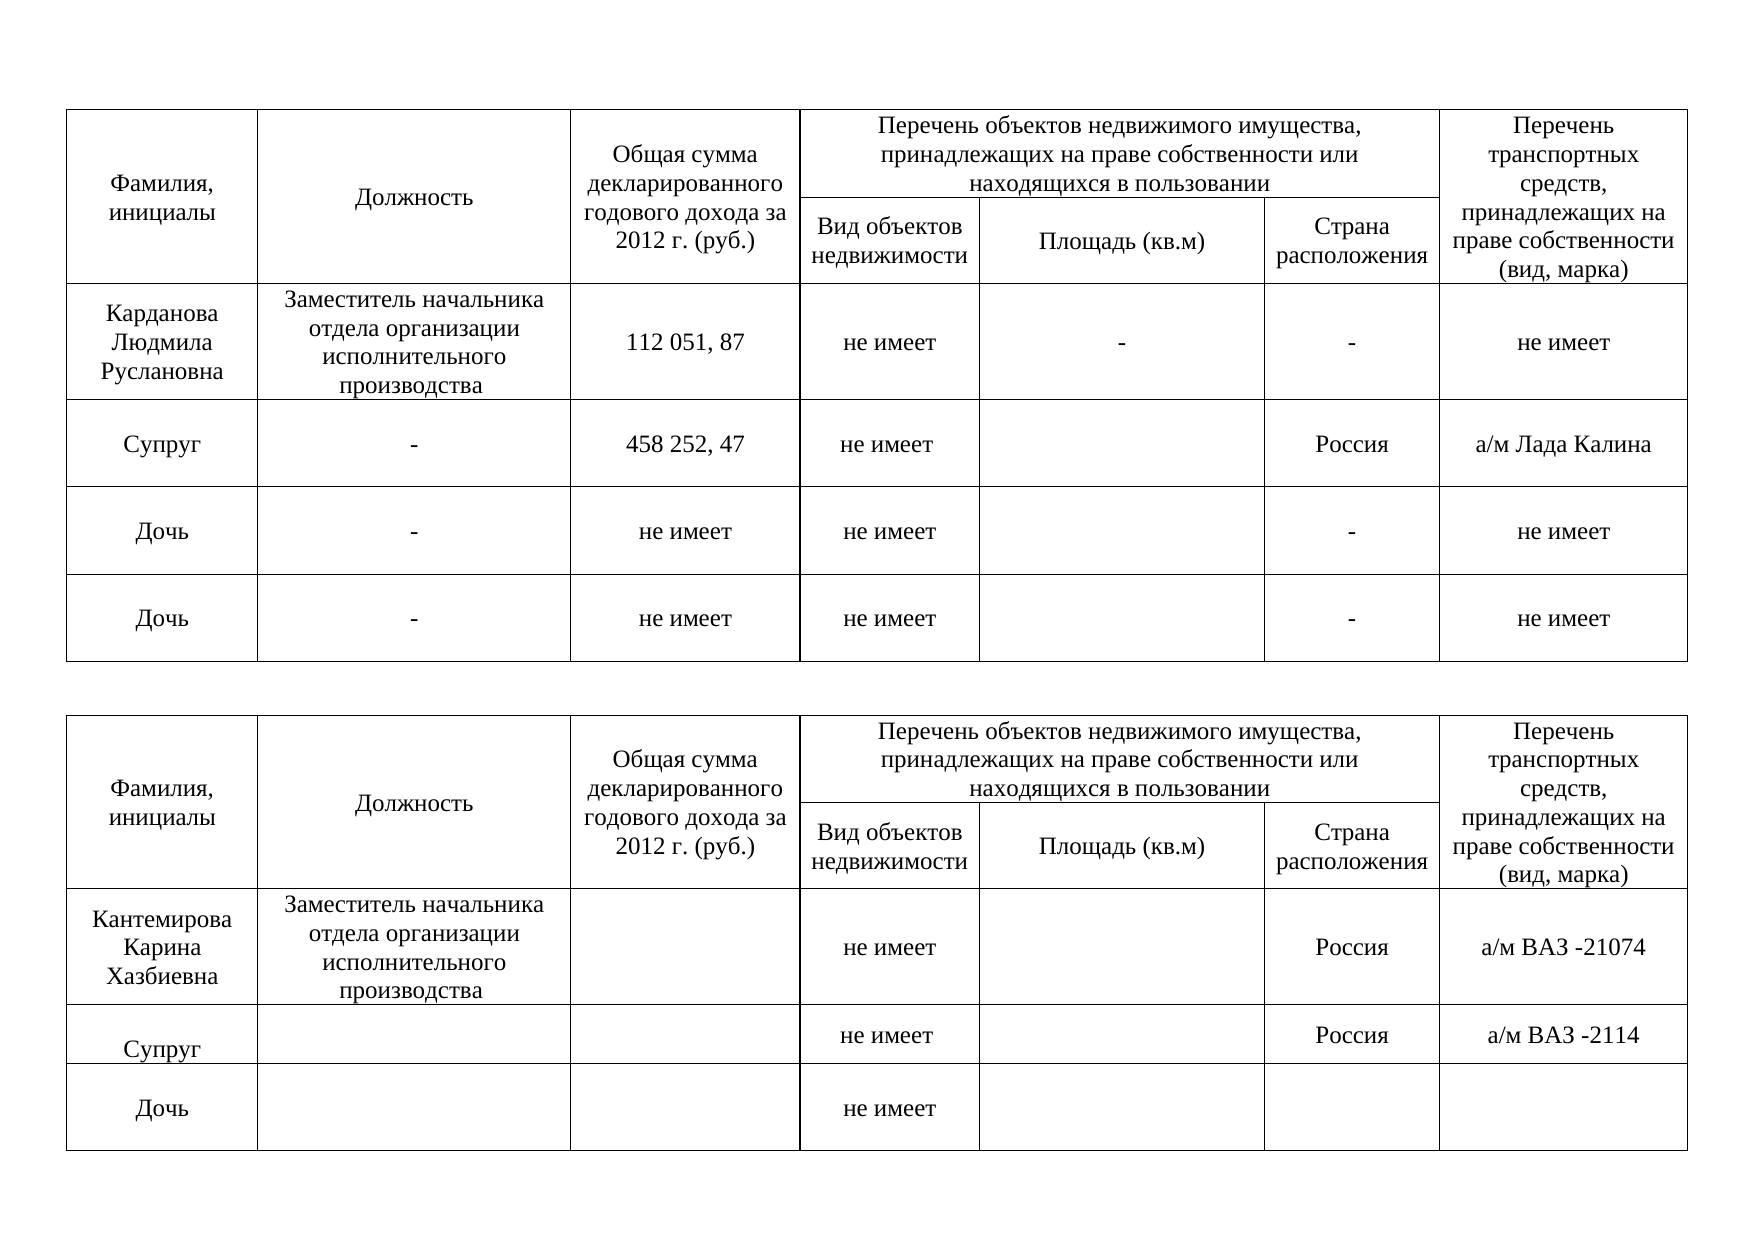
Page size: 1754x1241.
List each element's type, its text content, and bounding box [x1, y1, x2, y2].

table_header Перечень транспортных средств, принадлежащих на праве собственности (вид, марка) [1440, 716, 1687, 888]
table_cell а/м ВАЗ -2114 [1440, 1005, 1687, 1063]
table_cell Вид объектов недвижимости [801, 803, 979, 888]
table_cell Площадь (кв.м) [980, 198, 1264, 283]
table_cell не имеет [801, 1064, 979, 1150]
table_cell [571, 1005, 799, 1063]
table_header Перечень транспортных средств, принадлежащих на праве собственности (вид, марка) [1440, 110, 1687, 283]
table_header Фамилия, инициалы [67, 110, 257, 283]
table_cell [258, 1064, 570, 1150]
table_cell не имеет [571, 575, 799, 661]
table_cell - [1265, 487, 1439, 573]
table_header Должность [258, 110, 570, 283]
table_cell Россия [1265, 1005, 1439, 1063]
table_cell - [980, 284, 1264, 399]
table_cell Россия [1265, 400, 1439, 486]
table_header Фамилия, инициалы [67, 716, 257, 888]
table_cell а/м Лада Калина [1440, 400, 1687, 486]
table_cell не имеет [801, 284, 979, 399]
table_header Общая сумма декларированного годового дохода за 2012 г. (руб.) [571, 110, 799, 283]
table_cell Вид объектов недвижимости [801, 198, 979, 283]
table_cell - [258, 575, 570, 661]
table_cell дочь [67, 575, 257, 661]
table_cell не имеет [801, 400, 979, 486]
table_cell [980, 575, 1264, 661]
table_cell 458 252, 47 [571, 400, 799, 486]
table_cell не имеет [801, 889, 979, 1004]
table_cell [980, 487, 1264, 573]
table_cell не имеет [571, 487, 799, 573]
table_cell Карданова Людмила Руслановна [67, 284, 257, 399]
table_header Перечень объектов недвижимого имущества, принадлежащих на праве собственности или находящихся в пользовании [801, 110, 1439, 197]
table_cell Площадь (кв.м) [980, 803, 1264, 888]
table_cell не имеет [1440, 284, 1687, 399]
table_cell [980, 1005, 1264, 1063]
table_cell 112 051, 87 [571, 284, 799, 399]
table_cell [980, 1064, 1264, 1150]
table_cell [571, 889, 799, 1004]
table_cell Россия [1265, 889, 1439, 1004]
table_cell Заместитель начальника отдела организации исполнительного производства [258, 889, 570, 1004]
table_cell не имеет [1440, 575, 1687, 661]
table_cell - [1265, 284, 1439, 399]
table_cell Страна расположения [1265, 803, 1439, 888]
table_cell [1440, 1064, 1687, 1150]
table_cell [980, 400, 1264, 486]
table_cell не имеет [801, 487, 979, 573]
table_cell Кантемирова Карина Хазбиевна [67, 889, 257, 1004]
table_cell супруг [67, 1005, 257, 1063]
table_cell а/м ВАЗ -21074 [1440, 889, 1687, 1004]
table_cell дочь [67, 487, 257, 573]
table_cell [980, 889, 1264, 1004]
table_cell [1265, 1064, 1439, 1150]
table_cell [571, 1064, 799, 1150]
table_cell - [1265, 575, 1439, 661]
table_cell супруг [67, 400, 257, 486]
table_cell дочь [67, 1064, 257, 1150]
table_header Должность [258, 716, 570, 888]
table_header Общая сумма декларированного годового дохода за 2012 г. (руб.) [571, 716, 799, 888]
table_cell не имеет [801, 575, 979, 661]
table_cell - [258, 487, 570, 573]
table_cell не имеет [1440, 487, 1687, 573]
table_cell не имеет [801, 1005, 979, 1063]
table_header Перечень объектов недвижимого имущества, принадлежащих на праве собственности или находящихся в пользовании [801, 716, 1439, 802]
table_cell Страна расположения [1265, 198, 1439, 283]
table_cell [258, 1005, 570, 1063]
table_cell Заместитель начальника отдела организации исполнительного производства [258, 284, 570, 399]
table_cell - [258, 400, 570, 486]
